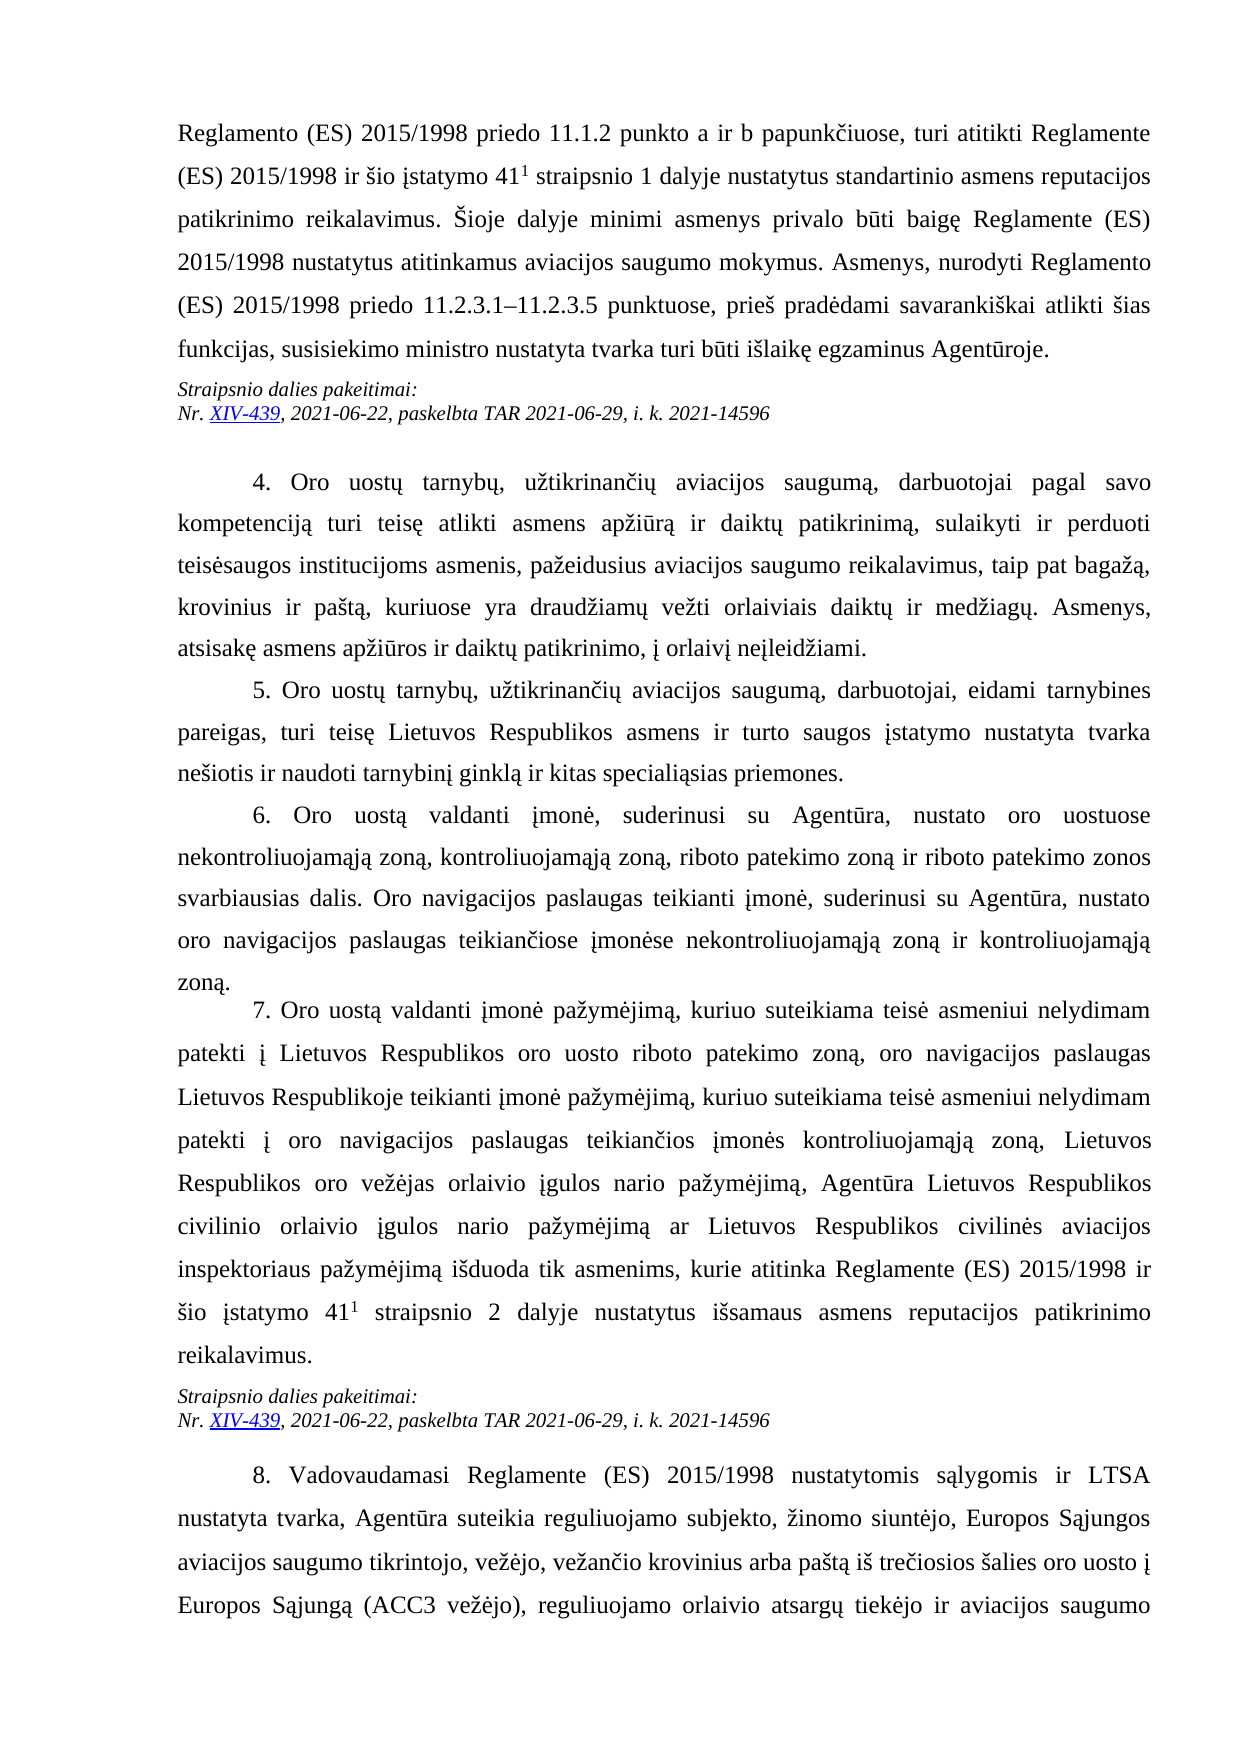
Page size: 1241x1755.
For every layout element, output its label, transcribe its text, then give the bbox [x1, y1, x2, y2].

text 5. Oro uostų tarnybų, užtikrinančių aviacijos saugumą, darbuotojai, eidami tarnybines pareigas, turi teisę Lietuvos Respublikos asmens ir turto saugos įstatymo nustatyta tvarka nešiotis ir naudoti tarnybinį ginklą ir kitas specialiąsias priemones. [177, 662, 1152, 787]
text 6. Oro uostą valdanti įmonė, suderinusi su Agentūra, nustato oro uostuose nekontroliuojamąją zoną, kontroliuojamąją zoną, riboto patekimo zoną ir riboto patekimo zonos svarbiausias dalis. Oro navigacijos paslaugas teikianti įmonė, suderinusi su Agentūra, nustato oro navigacijos paslaugas teikiančiose įmonėse nekontroliuojamąją zoną ir kontroliuojamąją zoną. [177, 787, 1152, 995]
text Straipsnio dalies pakeitimai: [177, 377, 1152, 401]
text 4. Oro uostų tarnybų, užtikrinančių aviacijos saugumą, darbuotojai pagal savo kompetenciją turi teisę atlikti asmens apžiūrą ir daiktų patikrinimą, sulaikyti ir perduoti teisėsaugos institucijoms asmenis, pažeidusius aviacijos saugumo reikalavimus, taip pat bagažą, krovinius ir paštą, kuriuose yra draudžiamų vežti orlaiviais daiktų ir medžiagų. Asmenys, atsisakę asmens apžiūros ir daiktų patikrinimo, į orlaivį neįleidžiami. [177, 454, 1152, 662]
text 8. Vadovaudamasi Reglamente (ES) 2015/1998 nustatytomis sąlygomis ir LTSA nustatyta tvarka, Agentūra suteikia reguliuojamo subjekto, žinomo siuntėjo, Europos Sąjungos aviacijos saugumo tikrintojo, vežėjo, vežančio krovinius arba paštą iš trečiosios šalies oro uosto į Europos Sąjungą (ACC3 vežėjo), reguliuojamo orlaivio atsargų tiekėjo ir aviacijos saugumo [177, 1460, 1152, 1618]
text Straipsnio dalies pakeitimai: [177, 1383, 1152, 1408]
text Nr. XIV-439, 2021-06-22, paskelbta TAR 2021-06-29, i. k. 2021-14596 [177, 1408, 1152, 1432]
text Nr. XIV-439, 2021-06-22, paskelbta TAR 2021-06-29, i. k. 2021-14596 [177, 401, 1152, 425]
text Reglamento (ES) 2015/1998 priedo 11.1.2 punkto a ir b papunkčiuose, turi atitikti Reglamente (ES) 2015/1998 ir šio įstatymo 411 straipsnio 1 dalyje nustatytus standartinio asmens reputacijos patikrinimo reikalavimus. Šioje dalyje minimi asmenys privalo būti baigę Reglamente (ES) 2015/1998 nustatytus atitinkamus aviacijos saugumo mokymus. Asmenys, nurodyti Reglamento (ES) 2015/1998 priedo 11.2.3.1–11.2.3.5 punktuose, prieš pradėdami savarankiškai atlikti šias funkcijas, susisiekimo ministro nustatyta tvarka turi būti išlaikę egzaminus Agentūroje. [177, 118, 1152, 362]
text 7. Oro uostą valdanti įmonė pažymėjimą, kuriuo suteikiama teisė asmeniui nelydimam patekti į Lietuvos Respublikos oro uosto riboto patekimo zoną, oro navigacijos paslaugas Lietuvos Respublikoje teikianti įmonė pažymėjimą, kuriuo suteikiama teisė asmeniui nelydimam patekti į oro navigacijos paslaugas teikiančios įmonės kontroliuojamąją zoną, Lietuvos Respublikos oro vežėjas orlaivio įgulos nario pažymėjimą, Agentūra Lietuvos Respublikos civilinio orlaivio įgulos nario pažymėjimą ar Lietuvos Respublikos civilinės aviacijos inspektoriaus pažymėjimą išduoda tik asmenims, kurie atitinka Reglamente (ES) 2015/1998 ir šio įstatymo 411 straipsnio 2 dalyje nustatytus išsamaus asmens reputacijos patikrinimo reikalavimus. [177, 995, 1152, 1369]
